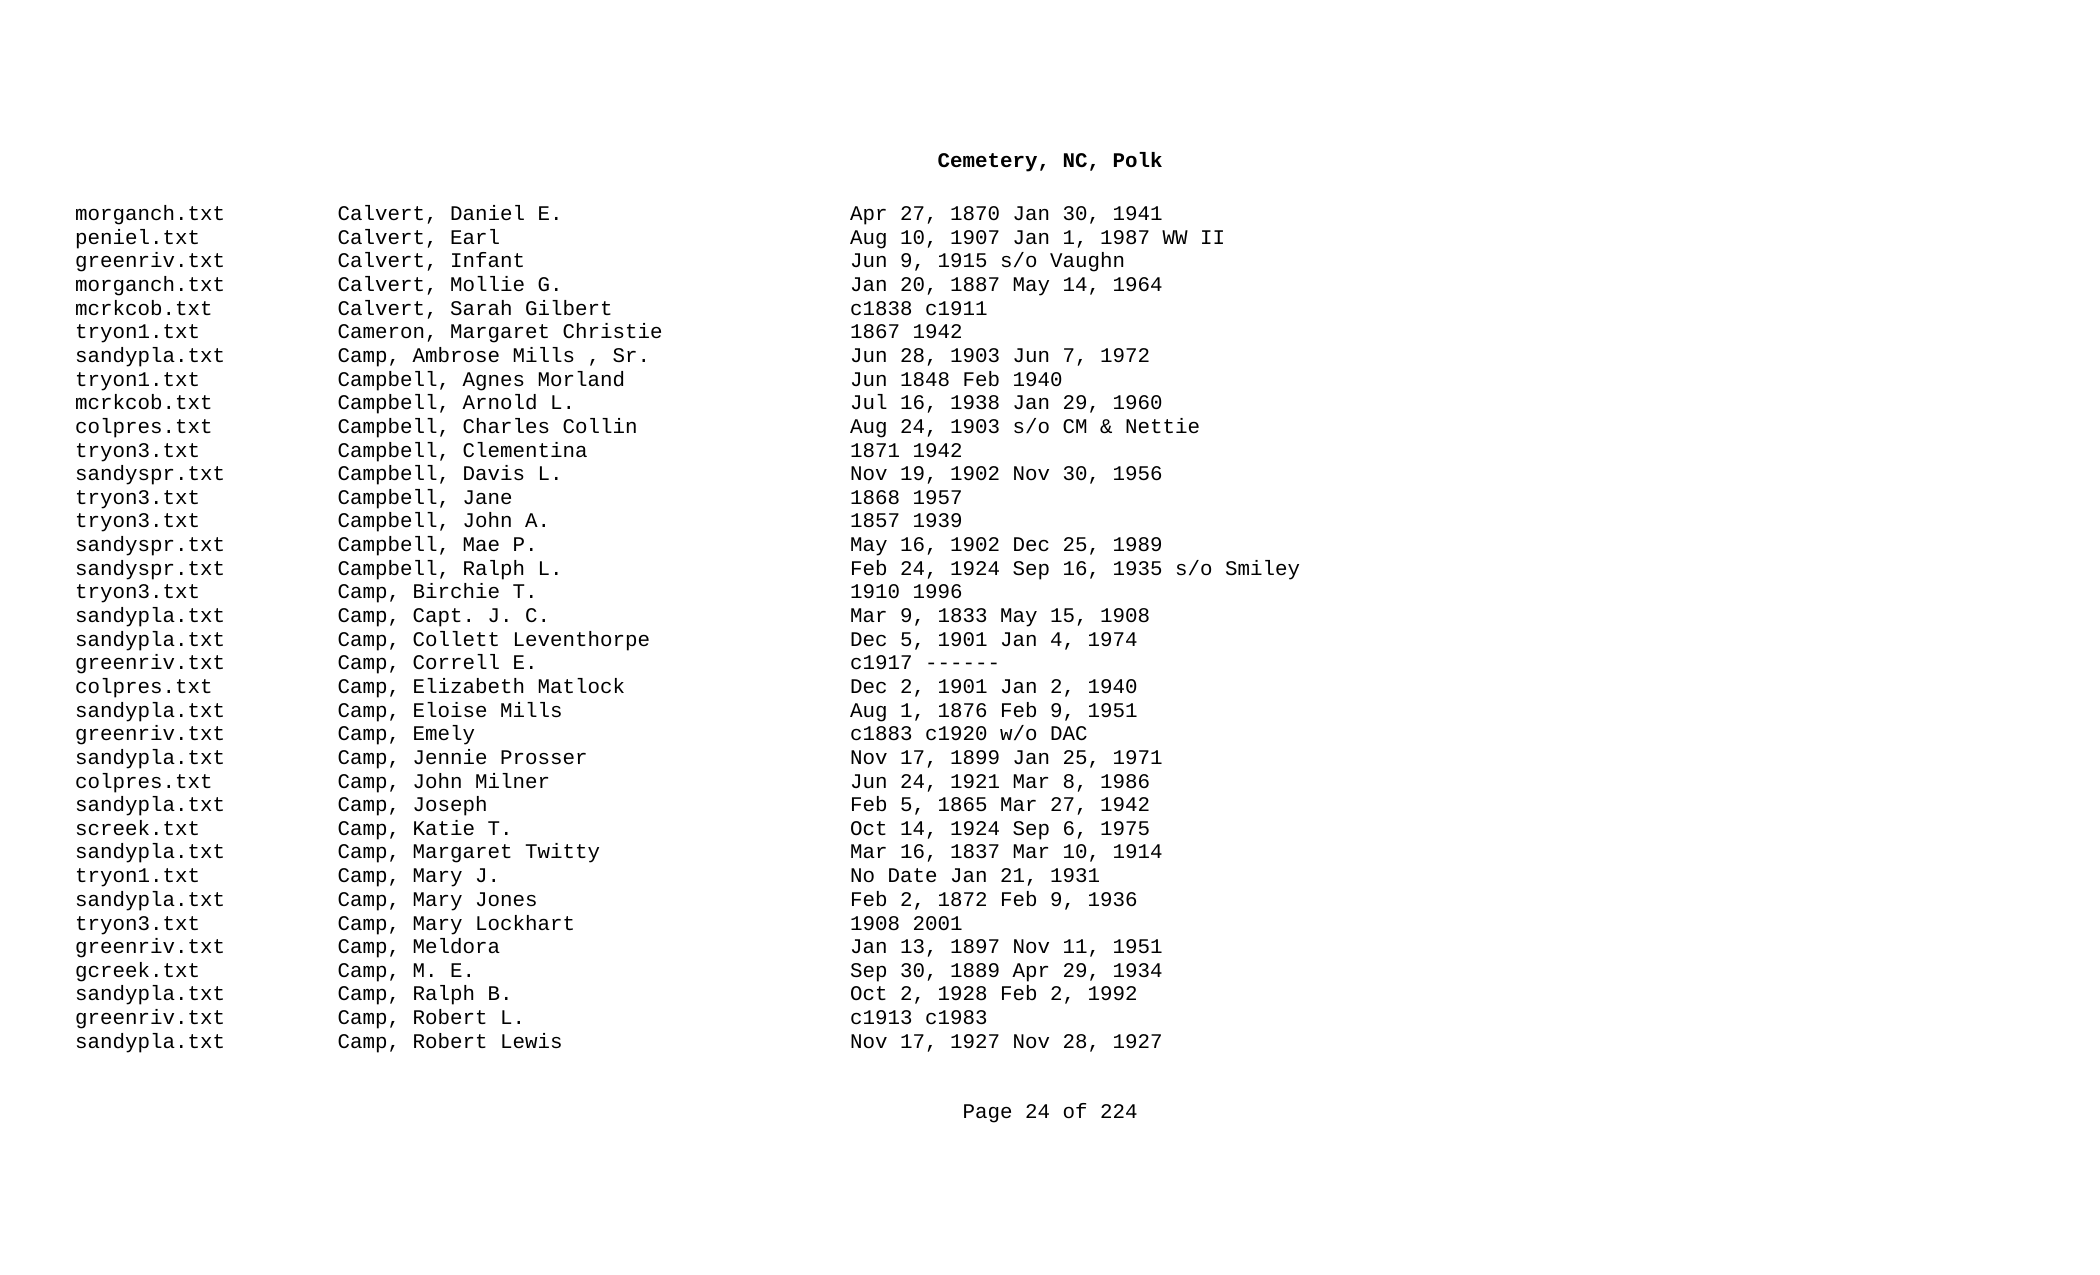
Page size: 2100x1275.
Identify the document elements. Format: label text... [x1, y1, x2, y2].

text greenriv.txt Camp, Meldora Jan 13, 1897 Nov 11, 1951 [75, 936, 2025, 960]
text tryon3.txt Camp, Mary Lockhart 1908 2001 [75, 912, 2025, 936]
text greenriv.txt Calvert, Infant Jun 9, 1915 s/o Vaughn [75, 250, 2025, 274]
text mcrkcob.txt Calvert, Sarah Gilbert c1838 c1911 [75, 298, 2025, 321]
text sandypla.txt Camp, Ralph B. Oct 2, 1928 Feb 2, 1992 [75, 983, 2025, 1007]
text peniel.txt Calvert, Earl Aug 10, 1907 Jan 1, 1987 WW II [75, 227, 2025, 250]
text colpres.txt Camp, Elizabeth Matlock Dec 2, 1901 Jan 2, 1940 [75, 676, 2025, 700]
text tryon3.txt Campbell, John A. 1857 1939 [75, 511, 2025, 534]
text sandypla.txt Camp, Eloise Mills Aug 1, 1876 Feb 9, 1951 [75, 700, 2025, 723]
text tryon3.txt Campbell, Jane 1868 1957 [75, 487, 2025, 511]
text morganch.txt Calvert, Daniel E. Apr 27, 1870 Jan 30, 1941 [75, 203, 2025, 227]
text sandyspr.txt Campbell, Ralph L. Feb 24, 1924 Sep 16, 1935 s/o Smiley [75, 558, 2025, 581]
text sandypla.txt Camp, Mary Jones Feb 2, 1872 Feb 9, 1936 [75, 889, 2025, 912]
text sandypla.txt Camp, Ambrose Mills , Sr. Jun 28, 1903 Jun 7, 1972 [75, 345, 2025, 369]
text colpres.txt Campbell, Charles Collin Aug 24, 1903 s/o CM & Nettie [75, 416, 2025, 439]
text gcreek.txt Camp, M. E. Sep 30, 1889 Apr 29, 1934 [75, 960, 2025, 983]
text sandyspr.txt Campbell, Mae P. May 16, 1902 Dec 25, 1989 [75, 534, 2025, 558]
text sandypla.txt Camp, Collett Leventhorpe Dec 5, 1901 Jan 4, 1974 [75, 629, 2025, 652]
text mcrkcob.txt Campbell, Arnold L. Jul 16, 1938 Jan 29, 1960 [75, 392, 2025, 416]
text screek.txt Camp, Katie T. Oct 14, 1924 Sep 6, 1975 [75, 818, 2025, 842]
text sandypla.txt Camp, Joseph Feb 5, 1865 Mar 27, 1942 [75, 794, 2025, 818]
text greenriv.txt Camp, Correll E. c1917 ------ [75, 652, 2025, 676]
text sandypla.txt Camp, Margaret Twitty Mar 16, 1837 Mar 10, 1914 [75, 842, 2025, 865]
text greenriv.txt Camp, Robert L. c1913 c1983 [75, 1007, 2025, 1031]
text sandypla.txt Camp, Jennie Prosser Nov 17, 1899 Jan 25, 1971 [75, 747, 2025, 771]
text sandypla.txt Camp, Capt. J. C. Mar 9, 1833 May 15, 1908 [75, 605, 2025, 629]
text tryon1.txt Camp, Mary J. No Date Jan 21, 1931 [75, 865, 2025, 889]
text sandypla.txt Camp, Robert Lewis Nov 17, 1927 Nov 28, 1927 [75, 1031, 2025, 1054]
text tryon1.txt Campbell, Agnes Morland Jun 1848 Feb 1940 [75, 369, 2025, 392]
text tryon1.txt Cameron, Margaret Christie 1867 1942 [75, 321, 2025, 345]
text colpres.txt Camp, John Milner Jun 24, 1921 Mar 8, 1986 [75, 771, 2025, 794]
text morganch.txt Calvert, Mollie G. Jan 20, 1887 May 14, 1964 [75, 274, 2025, 298]
text tryon3.txt Campbell, Clementina 1871 1942 [75, 439, 2025, 463]
text sandyspr.txt Campbell, Davis L. Nov 19, 1902 Nov 30, 1956 [75, 463, 2025, 487]
text tryon3.txt Camp, Birchie T. 1910 1996 [75, 581, 2025, 605]
text greenriv.txt Camp, Emely c1883 c1920 w/o DAC [75, 723, 2025, 747]
